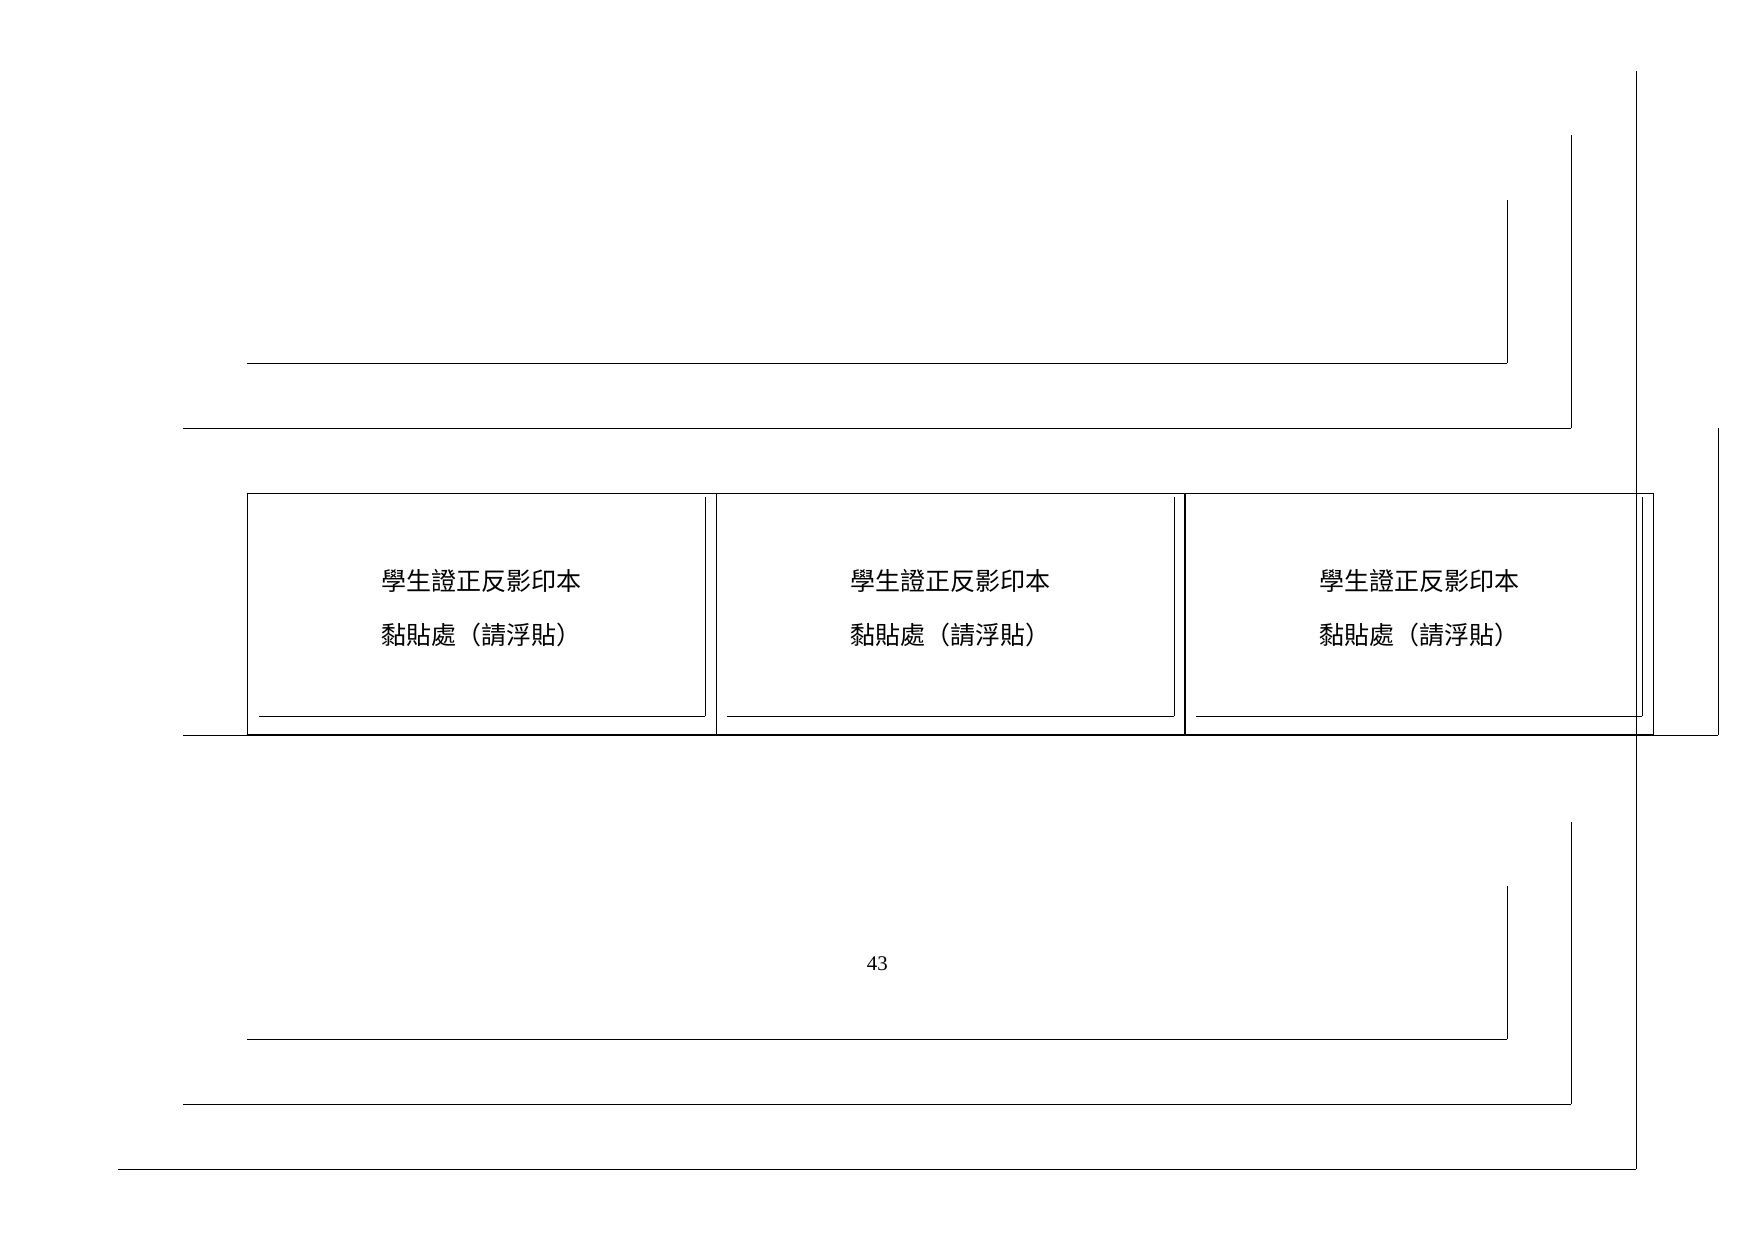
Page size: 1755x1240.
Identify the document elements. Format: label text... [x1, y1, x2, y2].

table_cell 學生證正反影印本 黏貼處（請浮貼） [717, 494, 1184, 734]
table_cell 學生證正反影印本 黏貼處（請浮貼） [248, 494, 716, 734]
table_cell 學生證正反影印本 黏貼處（請浮貼） [1186, 494, 1636, 734]
table_cell [1637, 494, 1653, 734]
